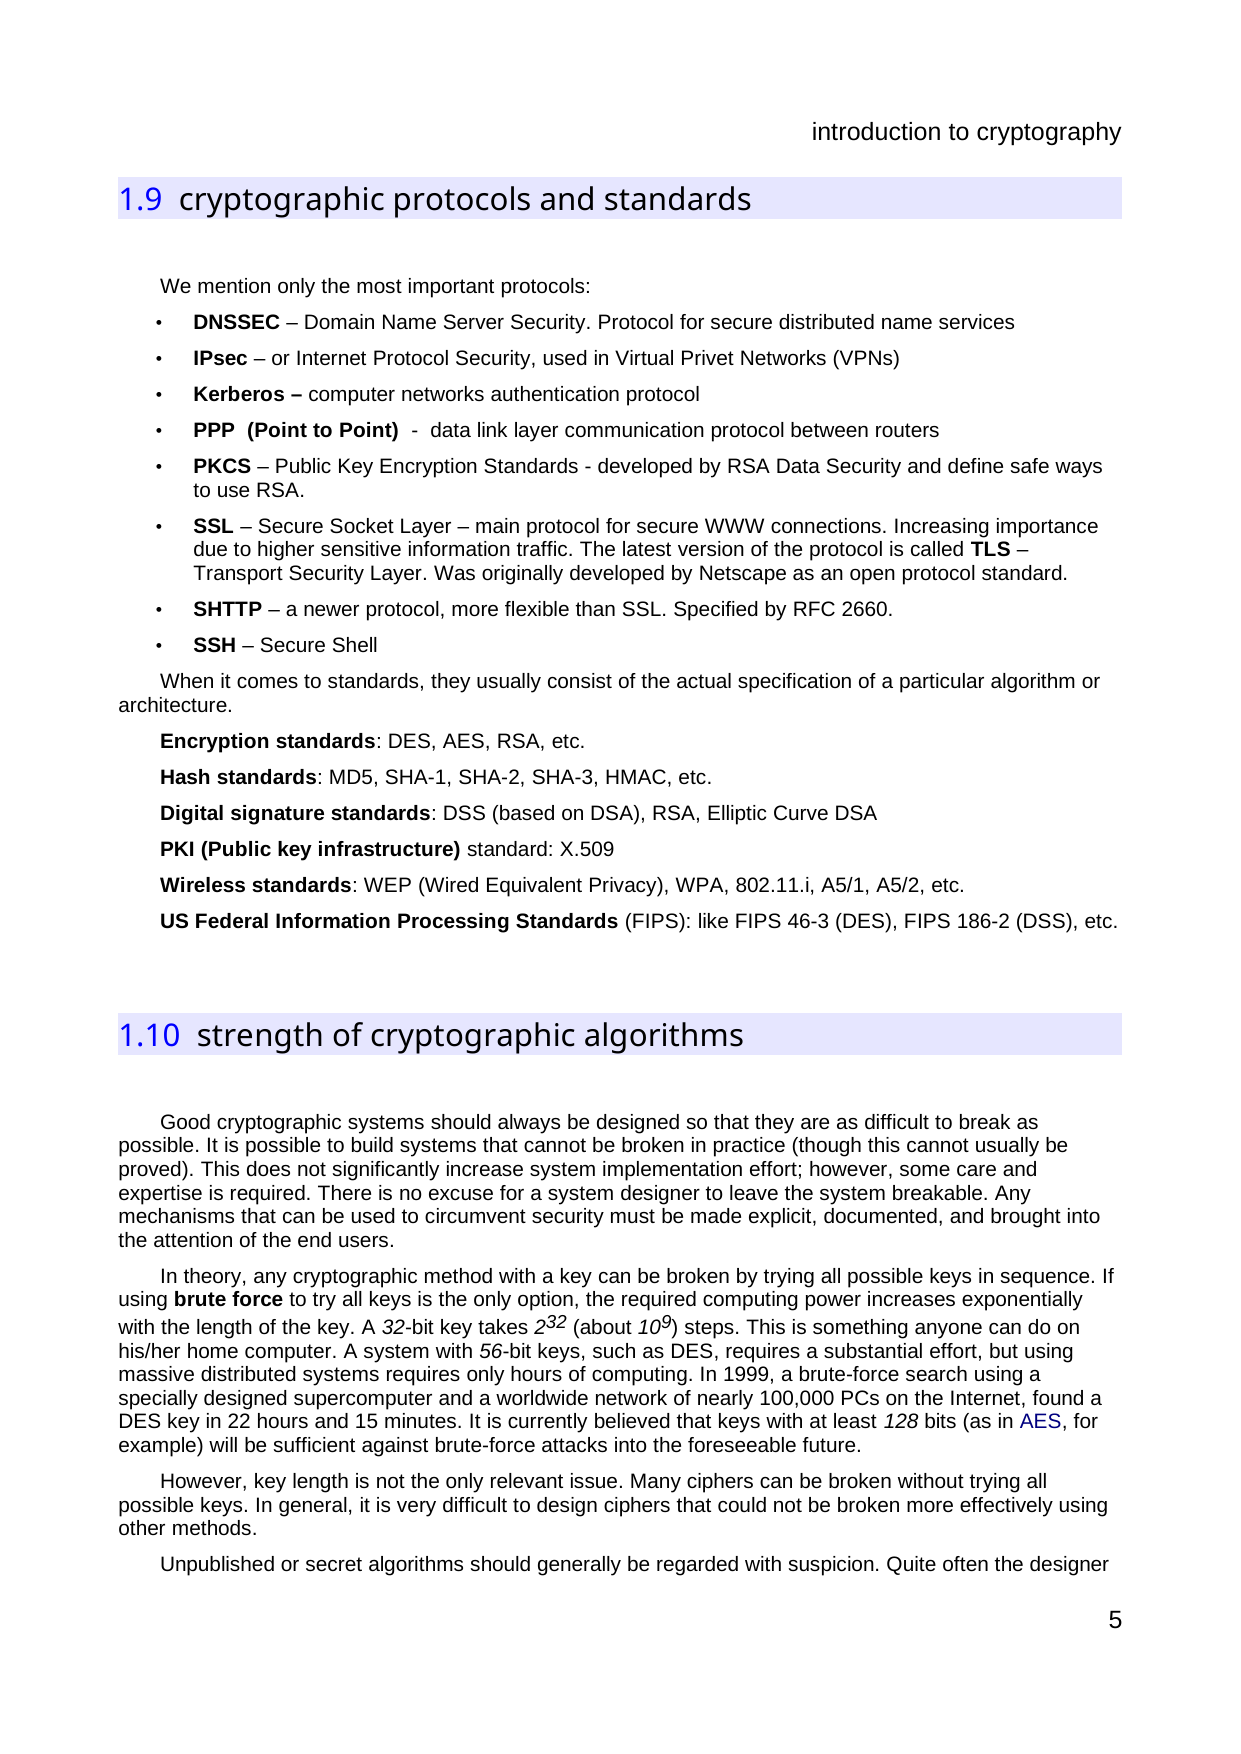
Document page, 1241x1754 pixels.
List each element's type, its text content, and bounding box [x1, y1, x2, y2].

text When it comes to standards, they usually consist of the actual specification of a particular algorithm or architecture. [118, 669, 1122, 717]
text US Federal Information Processing Standards (FIPS): like FIPS 46-3 (DES), FIPS 186-2 (DSS), etc. [118, 909, 1122, 933]
text In theory, any cryptographic method with a key can be broken by trying all possible keys in sequence. If using brute force to try all keys is the only option, the required computing power increases exponentially with the length of the key. A 32-bit key takes 232 (about 109) steps. This is something anyone can do on his/her home computer. A system with 56-bit keys, such as DES, requires a substantial effort, but using massive distributed systems requires only hours of computing. In 1999, a brute-force search using a specially designed supercomputer and a worldwide network of nearly 100,000 PCs on the Internet, found a DES key in 22 hours and 15 minutes. It is currently believed that keys with at least 128 bits (as in AES, for example) will be sufficient against brute-force attacks into the foreseeable future. [118, 1264, 1122, 1457]
text Good cryptographic systems should always be designed so that they are as difficult to break as possible. It is possible to build systems that cannot be broken in practice (though this cannot usually be proved). This does not significantly increase system implementation effort; however, some care and expertise is required. There is no excuse for a system designer to leave the system breakable. Any mechanisms that can be used to circumvent security must be made explicit, documented, and brought into the attention of the end users. [118, 1110, 1122, 1252]
list SSL – Secure Socket Layer – main protocol for secure WWW connections. Increasing importance due to higher sensitive information traffic. The latest version of the protocol is called TLS – Transport Security Layer. Was originally developed by Netscape as an open protocol standard. [156, 514, 1122, 585]
text However, key length is not the only relevant issue. Many ciphers can be broken without trying all possible keys. In general, it is very difficult to design ciphers that could not be broken more effectively using other methods. [118, 1469, 1122, 1540]
text Encryption standards: DES, AES, RSA, etc. [118, 729, 1122, 753]
list PKCS – Public Key Encryption Standards - developed by RSA Data Security and define safe ways to use RSA. [156, 455, 1122, 502]
text Hash standards: MD5, SHA-1, SHA-2, SHA-3, HMAC, etc. [118, 765, 1122, 789]
list Kerberos – computer networks authentication protocol [156, 383, 1122, 406]
subtitle strength of cryptographic algorithms [118, 1013, 1122, 1055]
list PPP (Point to Point) - data link layer communication protocol between routers [156, 419, 1122, 442]
list SHTTP – a newer protocol, more flexible than SSL. Specified by RFC 2660. [156, 597, 1122, 621]
text Wireless standards: WEP (Wired Equivalent Privacy), WPA, 802.11.i, A5/1, A5/2, etc. [118, 873, 1122, 897]
text Unpublished or secret algorithms should generally be regarded with suspicion. Quite often the designer [118, 1553, 1122, 1576]
list IPsec – or Internet Protocol Security, used in Virtual Privet Networks (VPNs) [156, 347, 1122, 370]
text Digital signature standards: DSS (based on DSA), RSA, Elliptic Curve DSA [118, 801, 1122, 825]
text We mention only the most important protocols: [118, 274, 1122, 298]
subtitle cryptographic protocols and standards [118, 177, 1122, 219]
list DNSSEC – Domain Name Server Security. Protocol for secure distributed name services [156, 311, 1122, 334]
text PKI (Public key infrastructure) standard: X.509 [118, 837, 1122, 861]
list SSH – Secure Shell [156, 633, 1122, 657]
